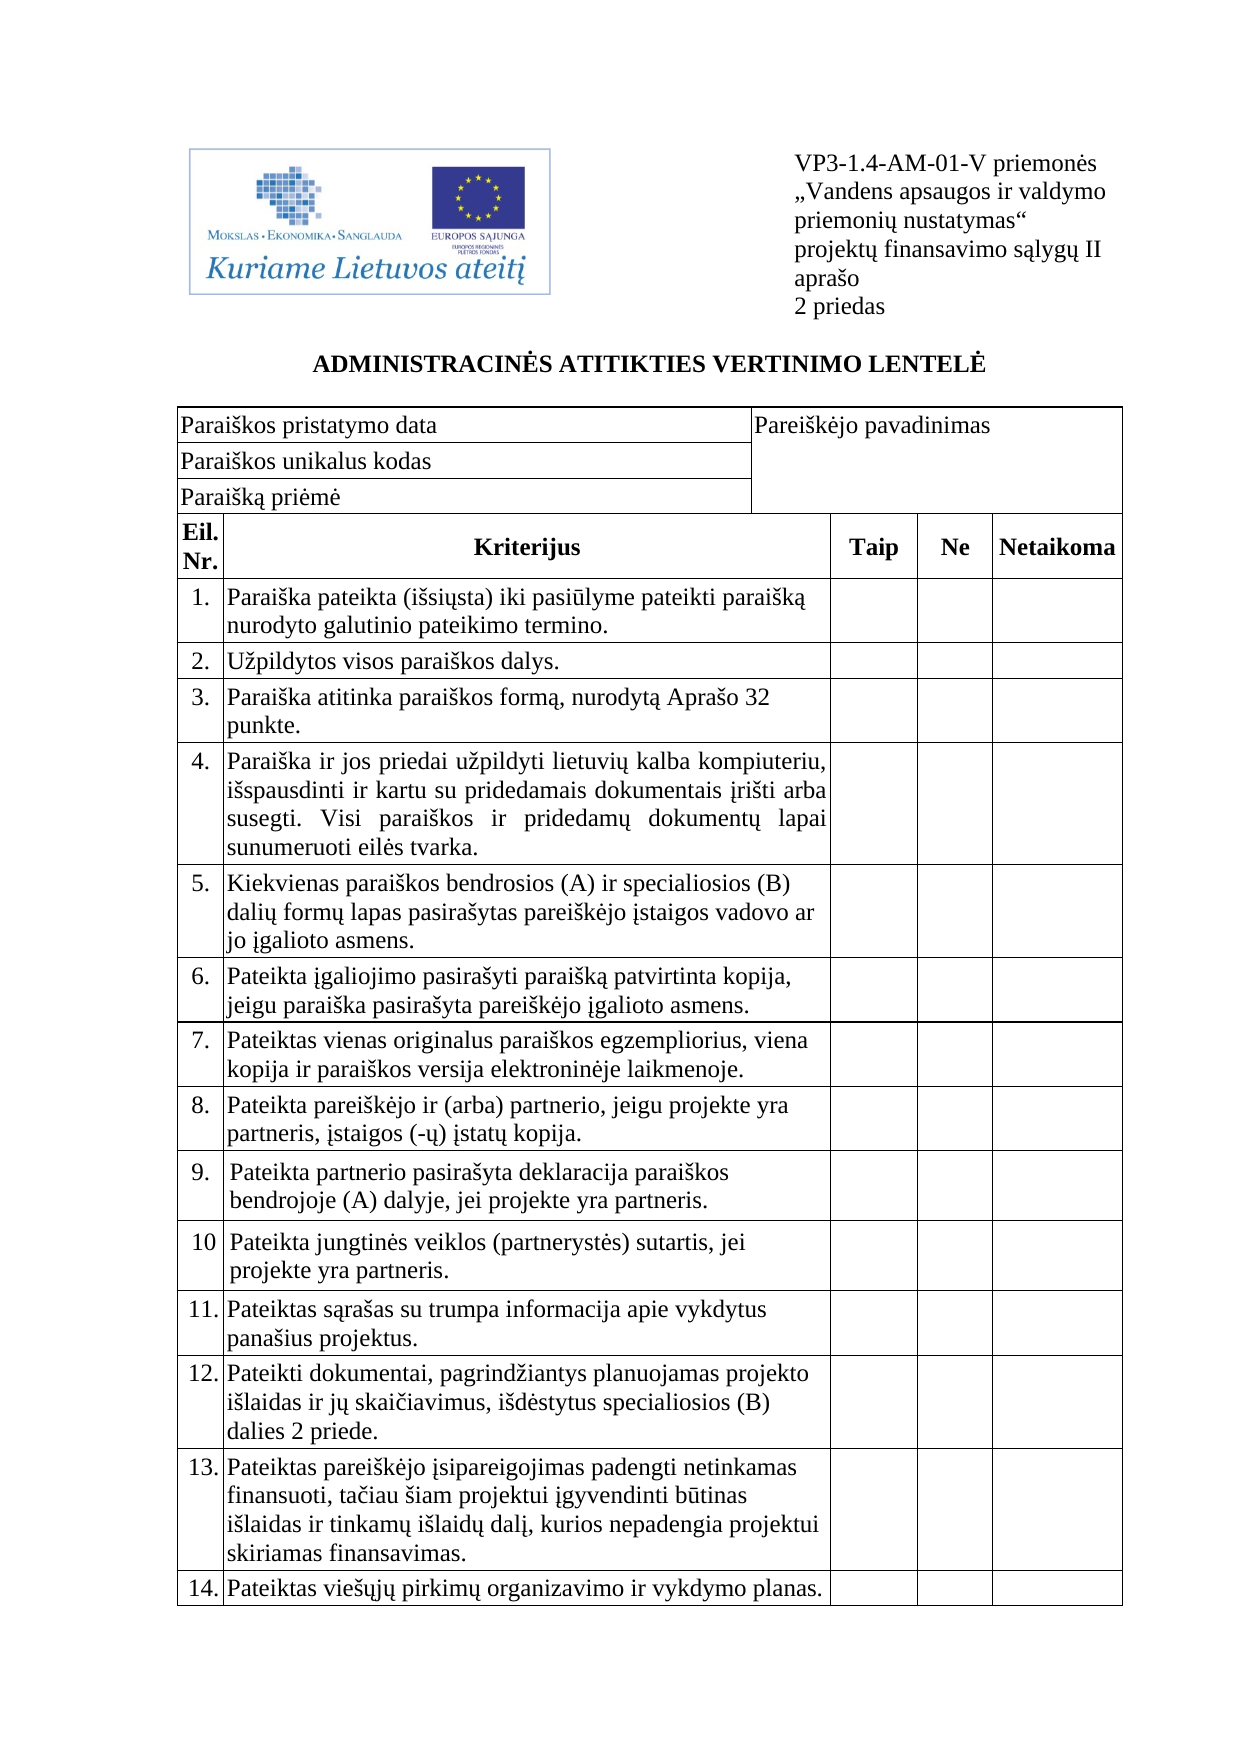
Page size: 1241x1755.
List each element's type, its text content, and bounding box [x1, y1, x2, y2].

table_cell [918, 1151, 992, 1220]
table_cell [918, 865, 992, 957]
table_cell [831, 1571, 917, 1605]
table_cell Netaikoma [993, 514, 1122, 578]
table_cell Eil. Nr. [178, 514, 223, 578]
table_cell [993, 958, 1122, 1021]
table_cell 9. [178, 1151, 223, 1220]
table_cell [993, 1087, 1122, 1150]
table_cell Pateikta partnerio pasirašyta deklaracija paraiškos bendrojoje (A) dalyje, jei projekte yra partneris. [224, 1151, 830, 1220]
table_cell [831, 1221, 917, 1290]
table_cell [831, 1291, 917, 1354]
table_cell [918, 1087, 992, 1150]
table_cell [831, 743, 917, 864]
table_cell Kiekvienas paraiškos bendrosios (A) ir specialiosios (B) dalių formų lapas pasirašytas pareiškėjo įstaigos vadovo ar jo įgalioto asmens. [224, 865, 830, 957]
table_cell [918, 1356, 992, 1448]
table_cell Pateiktas pareiškėjo įsipareigojimas padengti netinkamas finansuoti, tačiau šiam projektui įgyvendinti būtinas išlaidas ir tinkamų išlaidų dalį, kurios nepadengia projektui skiriamas finansavimas. [224, 1449, 830, 1569]
table_cell [993, 643, 1122, 678]
table_cell [993, 679, 1122, 742]
table_cell Pateiktas viešųjų pirkimų organizavimo ir vykdymo planas. [224, 1571, 830, 1605]
table_cell 3. [178, 679, 223, 742]
table_cell Pateikta įgaliojimo pasirašyti paraišką patvirtinta kopija, jeigu paraiška pasirašyta pareiškėjo įgalioto asmens. [224, 958, 830, 1021]
text ADMINISTRACINĖS ATITIKTIES VERTINIMO LENTELĖ [177, 349, 1122, 378]
table_cell [831, 579, 917, 642]
table_cell [918, 1291, 992, 1354]
table_cell [993, 865, 1122, 957]
table_header Paraiškos pristatymo data [178, 408, 751, 442]
table_cell Kriterijus [224, 514, 830, 578]
table_cell Paraiška ir jos priedai užpildyti lietuvių kalba kompiuteriu, išspausdinti ir kartu su pridedamais dokumentais įrišti arba susegti. Visi paraiškos ir pridedamų dokumentų lapai sunumeruoti eilės tvarka. [224, 743, 830, 864]
table_cell Ne [918, 514, 992, 578]
table_cell [918, 579, 992, 642]
table_cell [831, 643, 917, 678]
table_cell 2. [178, 643, 223, 678]
table_cell [831, 679, 917, 742]
table_cell [993, 1023, 1122, 1086]
table_cell Paraiškos unikalus kodas [178, 443, 751, 478]
table_cell Pateikta jungtinės veiklos (partnerystės) sutartis, jei projekte yra partneris. [224, 1221, 830, 1290]
table_cell [831, 1356, 917, 1448]
table_cell Paraiška pateikta (išsiųsta) iki pasiūlyme pateikti paraišką nurodyto galutinio pateikimo termino. [224, 579, 830, 642]
table_cell [918, 1449, 992, 1569]
table_cell 14. [178, 1571, 223, 1605]
table_cell [993, 1221, 1122, 1290]
table_cell Paraišką priėmė [178, 479, 751, 513]
table_cell Pateikta pareiškėjo ir (arba) partnerio, jeigu projekte yra partneris, įstaigos (-ų) įstatų kopija. [224, 1087, 830, 1150]
table_cell Užpildytos visos paraiškos dalys. [224, 643, 830, 678]
table_cell [918, 643, 992, 678]
table_cell [993, 1449, 1122, 1569]
table_cell [918, 1221, 992, 1290]
table_cell [831, 1449, 917, 1569]
table_cell Pateiktas sąrašas su trumpa informacija apie vykdytus panašius projektus. [224, 1291, 830, 1354]
table_header Pareiškėjo pavadinimas [752, 408, 1122, 513]
table_cell [831, 865, 917, 957]
table_cell 11. [178, 1291, 223, 1354]
table_cell [831, 1151, 917, 1220]
table_cell 12. [178, 1356, 223, 1448]
table_cell Paraiška atitinka paraiškos formą, nurodytą Aprašo 32 punkte. [224, 679, 830, 742]
table_cell [993, 1291, 1122, 1354]
table_cell [993, 1356, 1122, 1448]
table_cell [831, 1087, 917, 1150]
table_header Kuriame Lietuvos ateitį [177, 148, 783, 320]
table_cell 4. [178, 743, 223, 864]
table_cell [993, 1571, 1122, 1605]
table_cell Pateikti dokumentai, pagrindžiantys planuojamas projekto išlaidas ir jų skaičiavimus, išdėstytus specialiosios (B) dalies 2 priede. [224, 1356, 830, 1448]
table_header VP3-1.4-AM-01-V priemonės „Vandens apsaugos ir valdymo priemonių nustatymas“ projektų finansavimo sąlygų II aprašo 2 priedas [783, 148, 1122, 320]
table_cell [993, 579, 1122, 642]
table_cell [918, 743, 992, 864]
table_cell 13. [178, 1449, 223, 1569]
table_cell [993, 1151, 1122, 1220]
table_cell [918, 1571, 992, 1605]
table_cell [918, 958, 992, 1021]
table_cell Taip [831, 514, 917, 578]
table_cell 7. [178, 1023, 223, 1086]
table_cell [918, 1023, 992, 1086]
table_cell [993, 743, 1122, 864]
table_cell 6. [178, 958, 223, 1021]
table_cell 1. [178, 579, 223, 642]
table_cell [831, 1023, 917, 1086]
table_cell 10. [178, 1221, 223, 1290]
table_cell [831, 958, 917, 1021]
table_cell 8. [178, 1087, 223, 1150]
table_cell 5. [178, 865, 223, 957]
table_cell [918, 679, 992, 742]
table_cell Pateiktas vienas originalus paraiškos egzempliorius, viena kopija ir paraiškos versija elektroninėje laikmenoje. [224, 1023, 830, 1086]
